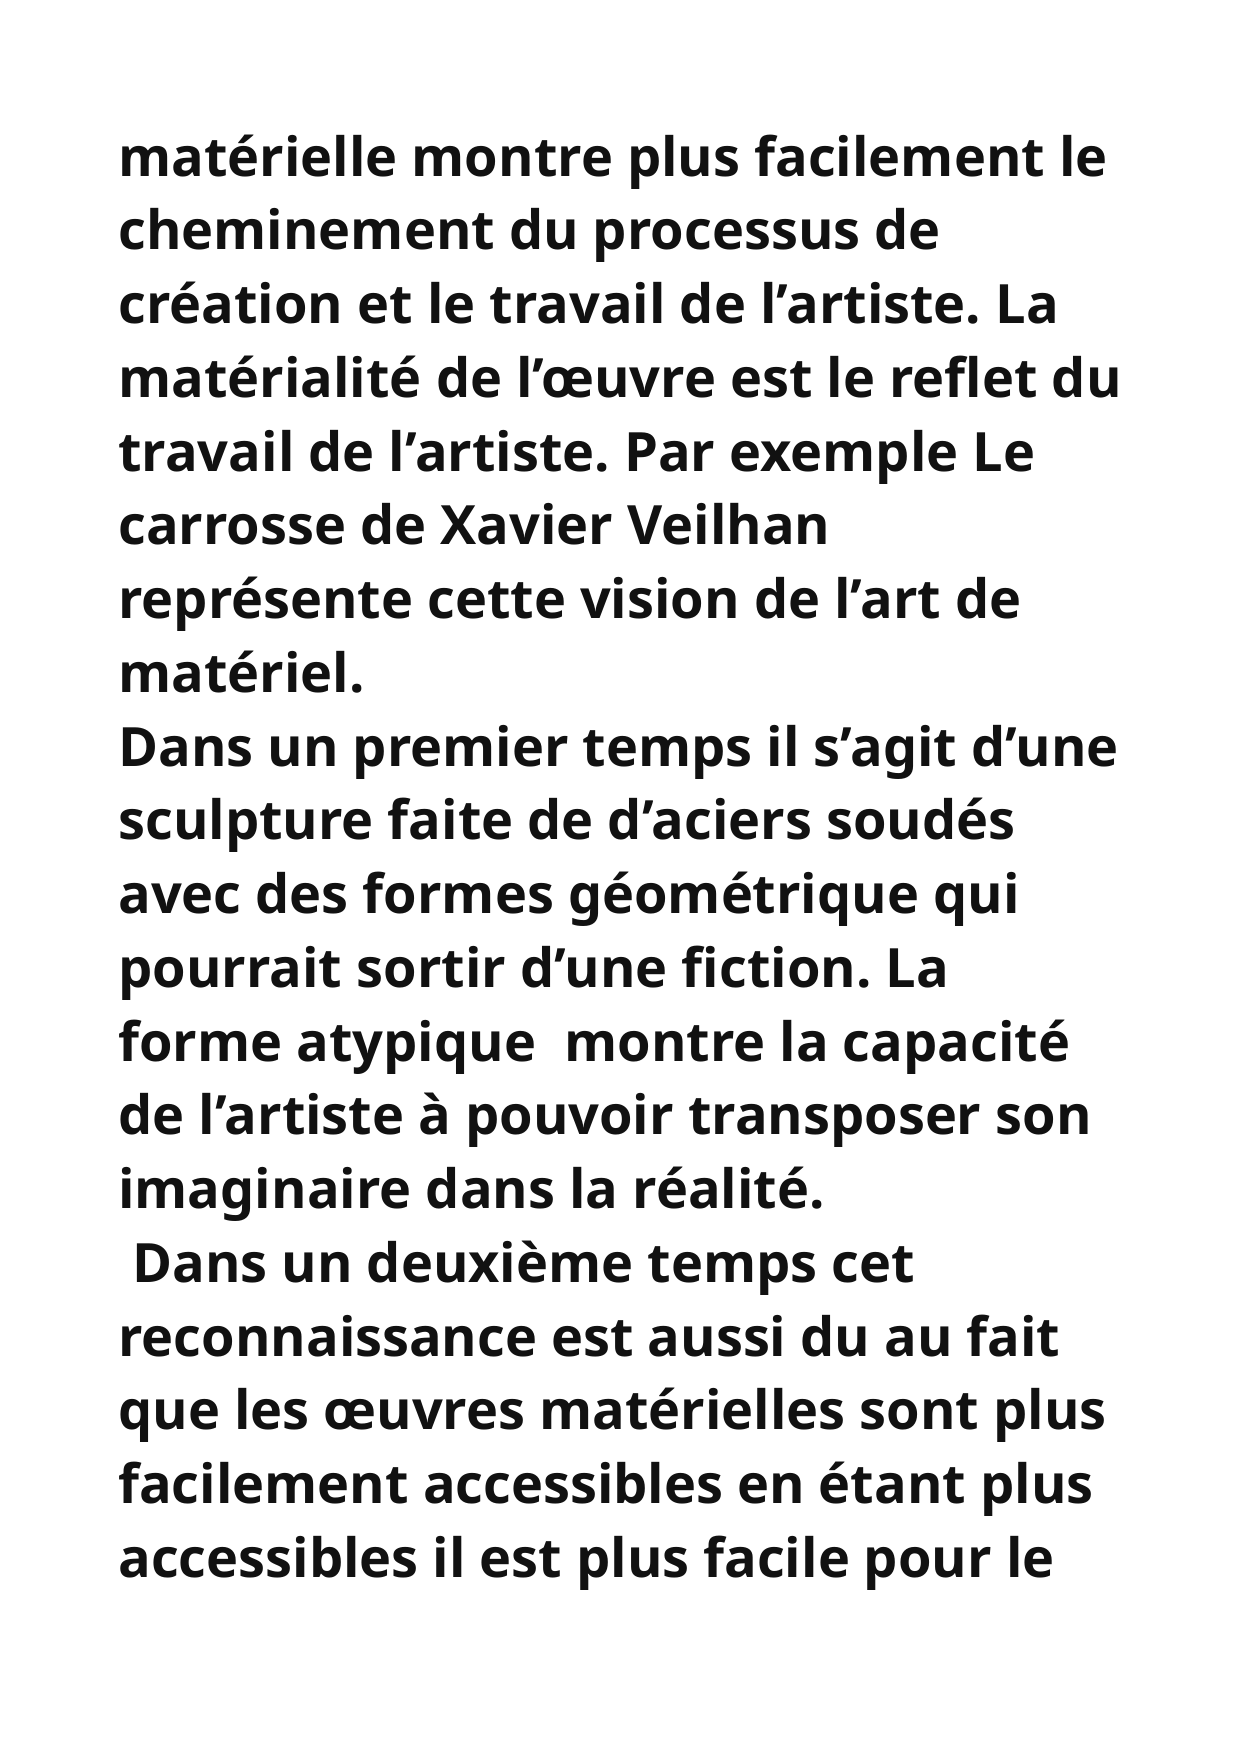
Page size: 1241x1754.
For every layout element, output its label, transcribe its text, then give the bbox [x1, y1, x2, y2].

text matérielle montre plus facilement le cheminement du processus de création et le travail de l’artiste. La matérialité de l’œuvre est le reflet du travail de l’artiste. Par exemple Le carrosse de Xavier Veilhan représente cette vision de l’art de matériel. [118, 118, 1122, 708]
text Dans un premier temps il s’agit d’une sculpture faite de d’aciers soudés avec des formes géométrique qui pourrait sortir d’une fiction. La forme atypique montre la capacité de l’artiste à pouvoir transposer son imaginaire dans la réalité. [118, 708, 1122, 1224]
text Dans un deuxième temps cet reconnaissance est aussi du au fait que les œuvres matérielles sont plus facilement accessibles en étant plus accessibles il est plus facile pour le [118, 1224, 1122, 1593]
